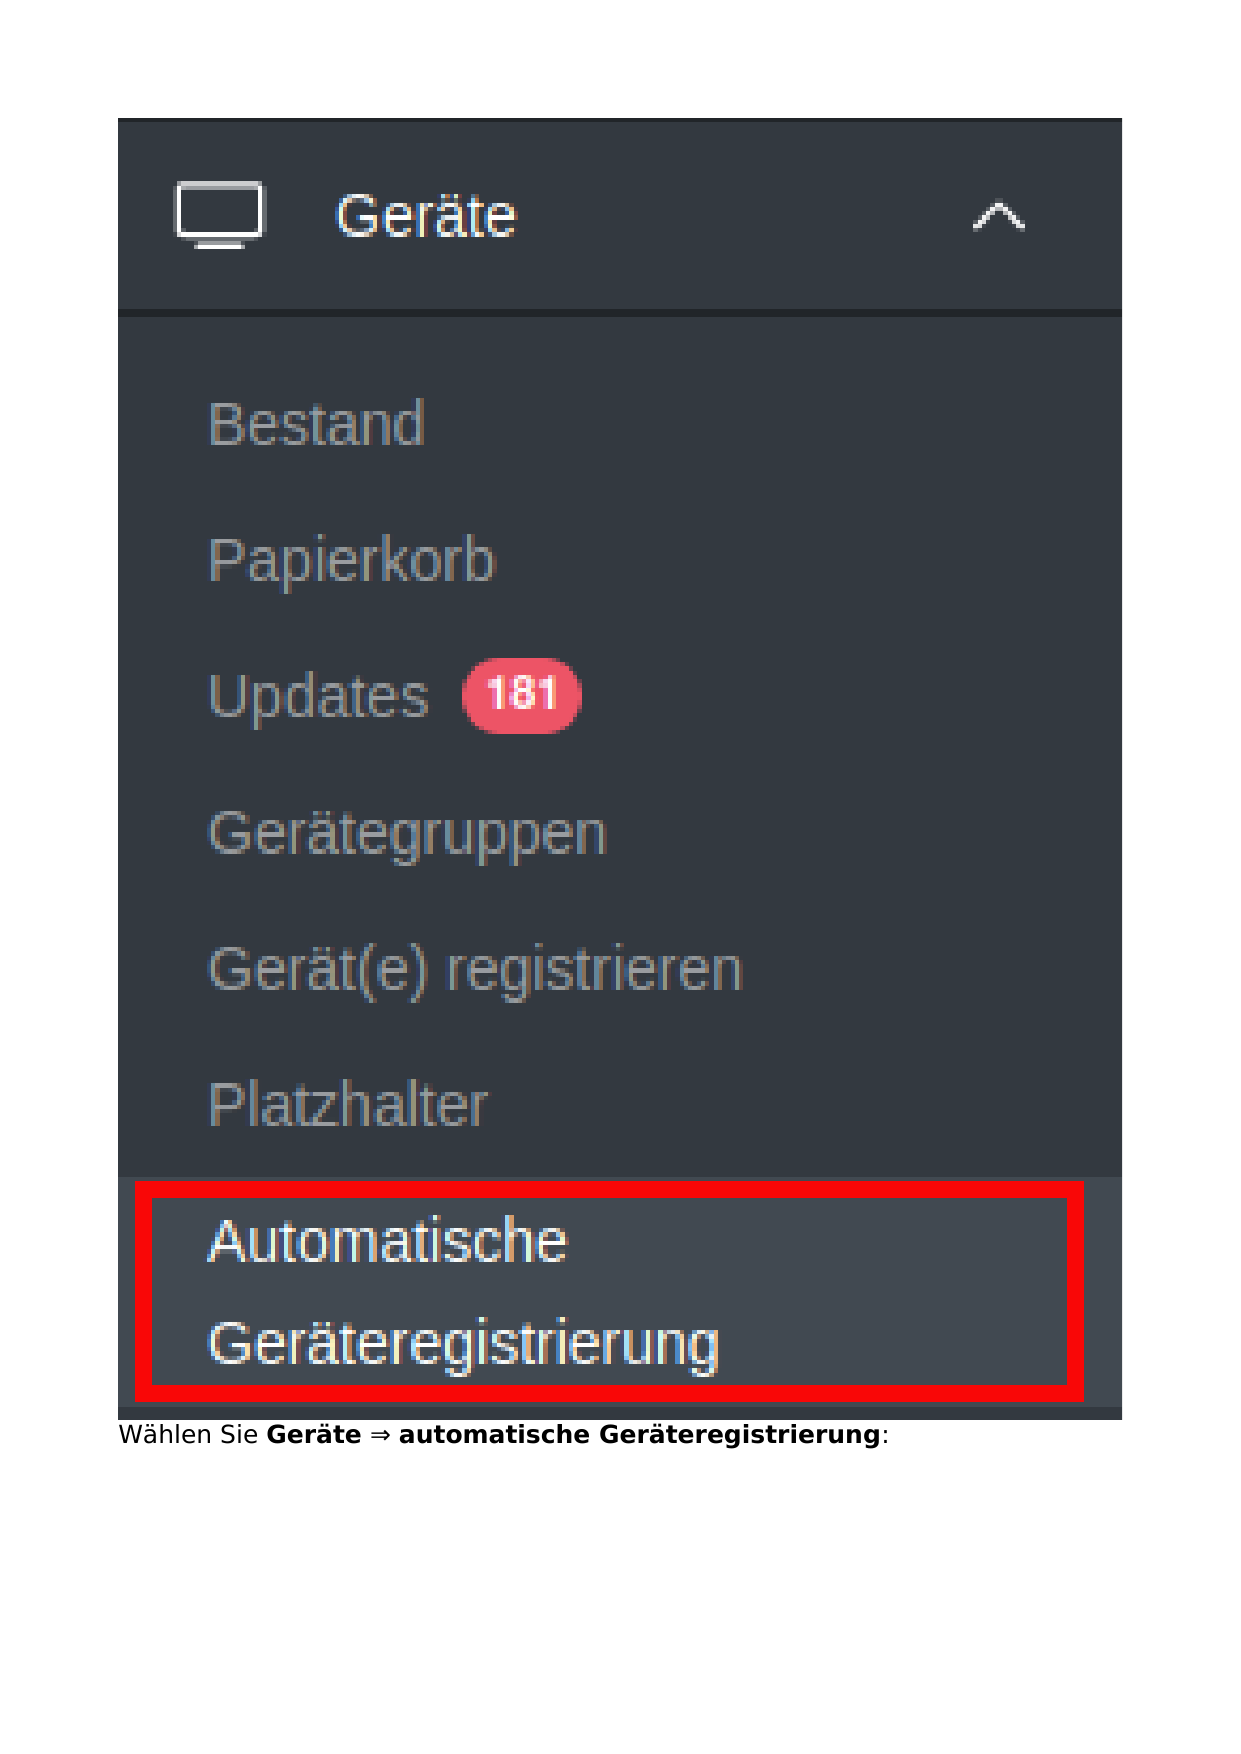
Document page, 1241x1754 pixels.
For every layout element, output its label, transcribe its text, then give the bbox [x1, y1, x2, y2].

text Wählen Sie Geräte ⇒ automatische Geräteregistrierung: [118, 1420, 1122, 1449]
picture [118, 118, 1123, 1420]
